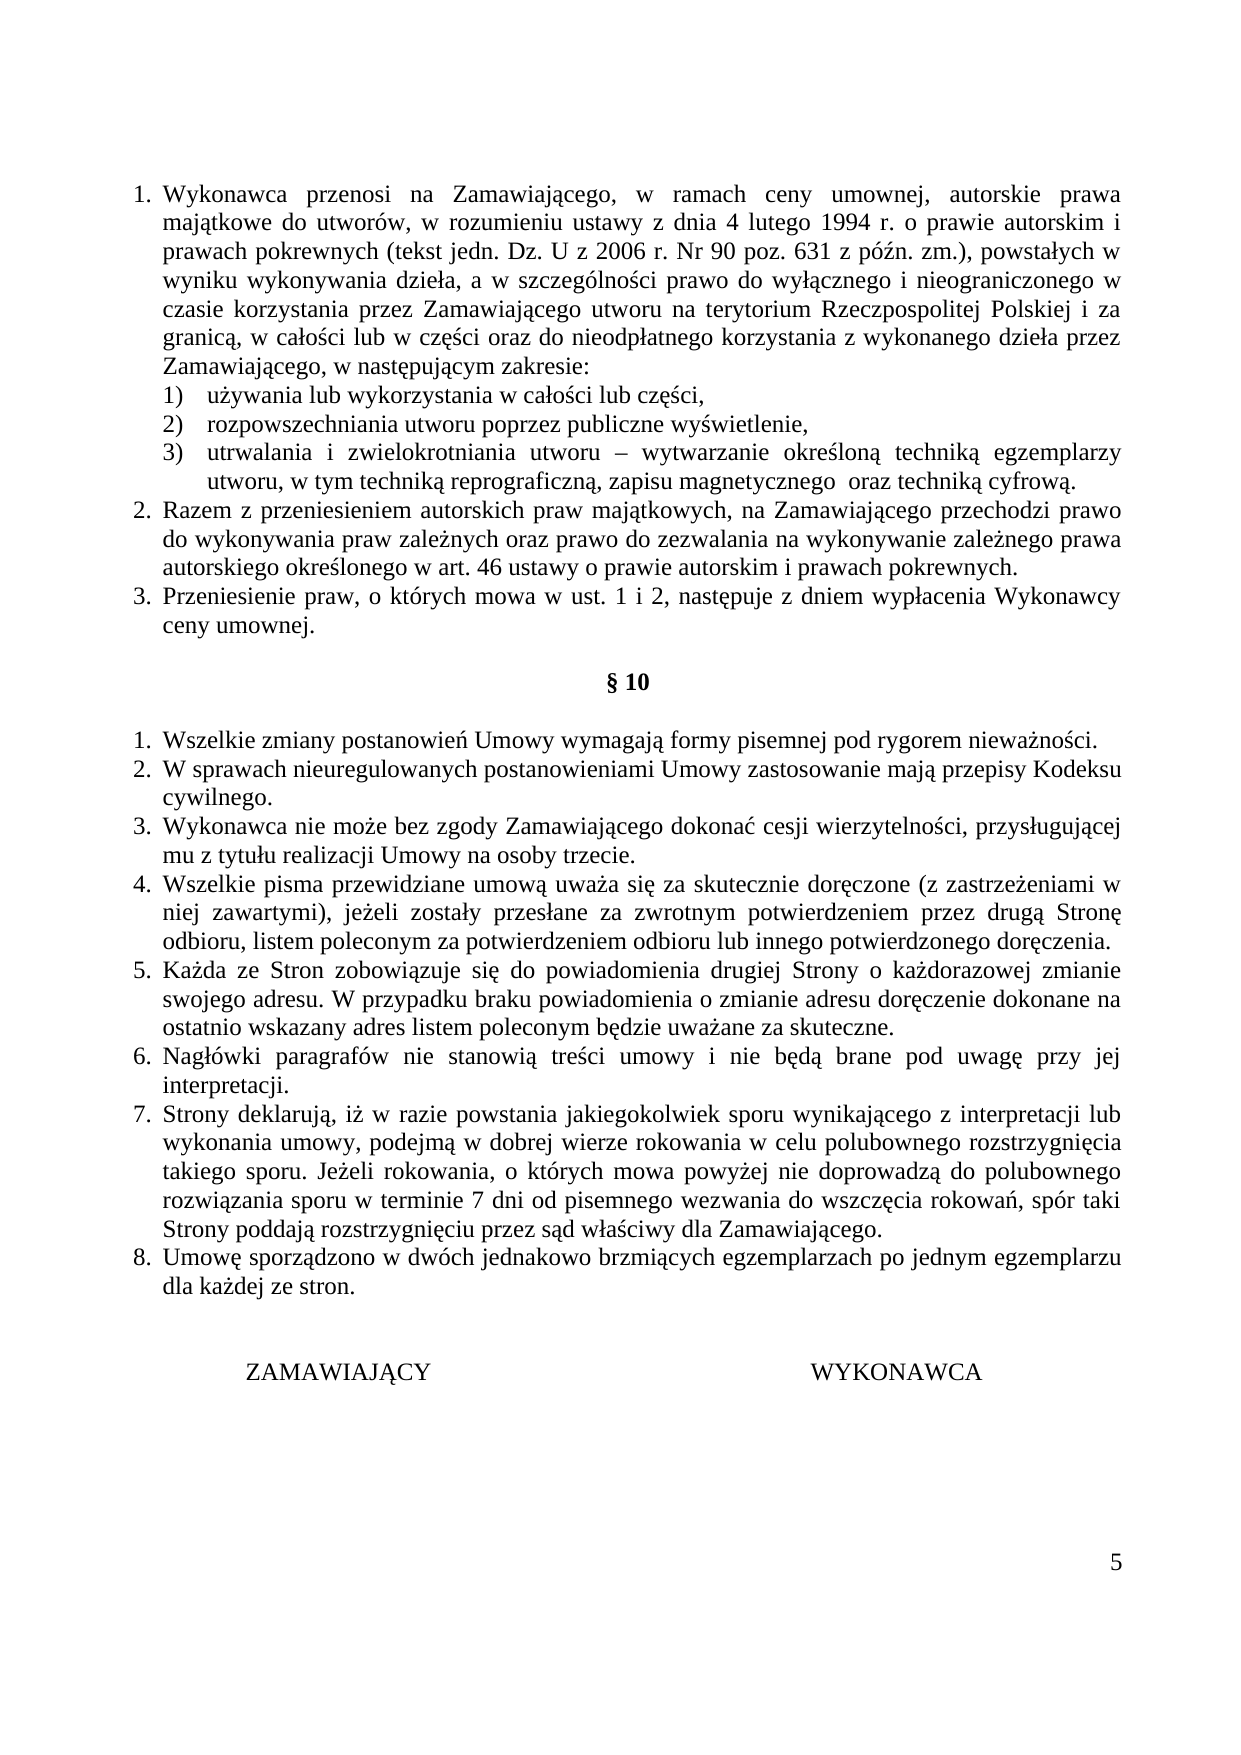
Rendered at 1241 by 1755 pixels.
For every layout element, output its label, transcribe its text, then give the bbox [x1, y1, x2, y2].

list Wykonawca przenosi na Zamawiającego, w ramach ceny umownej, autorskie prawa majątkowe do utworów, w rozumieniu ustawy z dnia 4 lutego 1994 r. o prawie autorskim i prawach pokrewnych (tekst jedn. Dz. U z 2006 r. Nr 90 poz. 631 z późn. zm.), powstałych w wyniku wykonywania dzieła, a w szczególności prawo do wyłącznego i nieograniczonego w czasie korzystania przez Zamawiającego utworu na terytorium Rzeczpospolitej Polskiej i za granicą, w całości lub w części oraz do nieodpłatnego korzystania z wykonanego dzieła przez Zamawiającego, w następującym zakresie: [133, 179, 1122, 380]
list Umowę sporządzono w dwóch jednakowo brzmiących egzemplarzach po jednym egzemplarzu dla każdej ze stron. [133, 1242, 1122, 1300]
list Każda ze Stron zobowiązuje się do powiadomienia drugiej Strony o każdorazowej zmianie swojego adresu. W przypadku braku powiadomienia o zmianie adresu doręczenie dokonane na ostatnio wskazany adres listem poleconym będzie uważane za skuteczne. [133, 955, 1122, 1041]
text ZAMAWIAJĄCY WYKONAWCA [133, 1357, 1122, 1386]
list Nagłówki paragrafów nie stanowią treści umowy i nie będą brane pod uwagę przy jej interpretacji. [133, 1041, 1122, 1099]
list używania lub wykorzystania w całości lub części, [162, 380, 1122, 409]
list Strony deklarują, iż w razie powstania jakiegokolwiek sporu wynikającego z interpretacji lub wykonania umowy, podejmą w dobrej wierze rokowania w celu polubownego rozstrzygnięcia takiego sporu. Jeżeli rokowania, o których mowa powyżej nie doprowadzą do polubownego rozwiązania sporu w terminie 7 dni od pisemnego wezwania do wszczęcia rokowań, spór taki Strony poddają rozstrzygnięciu przez sąd właściwy dla Zamawiającego. [133, 1099, 1122, 1242]
list Wykonawca nie może bez zgody Zamawiającego dokonać cesji wierzytelności, przysługującej mu z tytułu realizacji Umowy na osoby trzecie. [133, 811, 1122, 869]
list Wszelkie pisma przewidziane umową uważa się za skutecznie doręczone (z zastrzeżeniami w niej zawartymi), jeżeli zostały przesłane za zwrotnym potwierdzeniem przez drugą Stronę odbioru, listem poleconym za potwierdzeniem odbioru lub innego potwierdzonego doręczenia. [133, 869, 1122, 955]
list Razem z przeniesieniem autorskich praw majątkowych, na Zamawiającego przechodzi prawo do wykonywania praw zależnych oraz prawo do zezwalania na wykonywanie zależnego prawa autorskiego określonego w art. 46 ustawy o prawie autorskim i prawach pokrewnych. [133, 495, 1122, 581]
list rozpowszechniania utworu poprzez publiczne wyświetlenie, [162, 409, 1122, 437]
text § 10 [133, 667, 1122, 696]
list utrwalania i zwielokrotniania utworu – wytwarzanie określoną techniką egzemplarzy utworu, w tym techniką reprograficzną, zapisu magnetycznego oraz techniką cyfrową. [162, 437, 1122, 495]
list W sprawach nieuregulowanych postanowieniami Umowy zastosowanie mają przepisy Kodeksu cywilnego. [133, 754, 1122, 811]
list Wszelkie zmiany postanowień Umowy wymagają formy pisemnej pod rygorem nieważności. [133, 725, 1122, 754]
list Przeniesienie praw, o których mowa w ust. 1 i 2, następuje z dniem wypłacenia Wykonawcy ceny umownej. [133, 581, 1122, 639]
